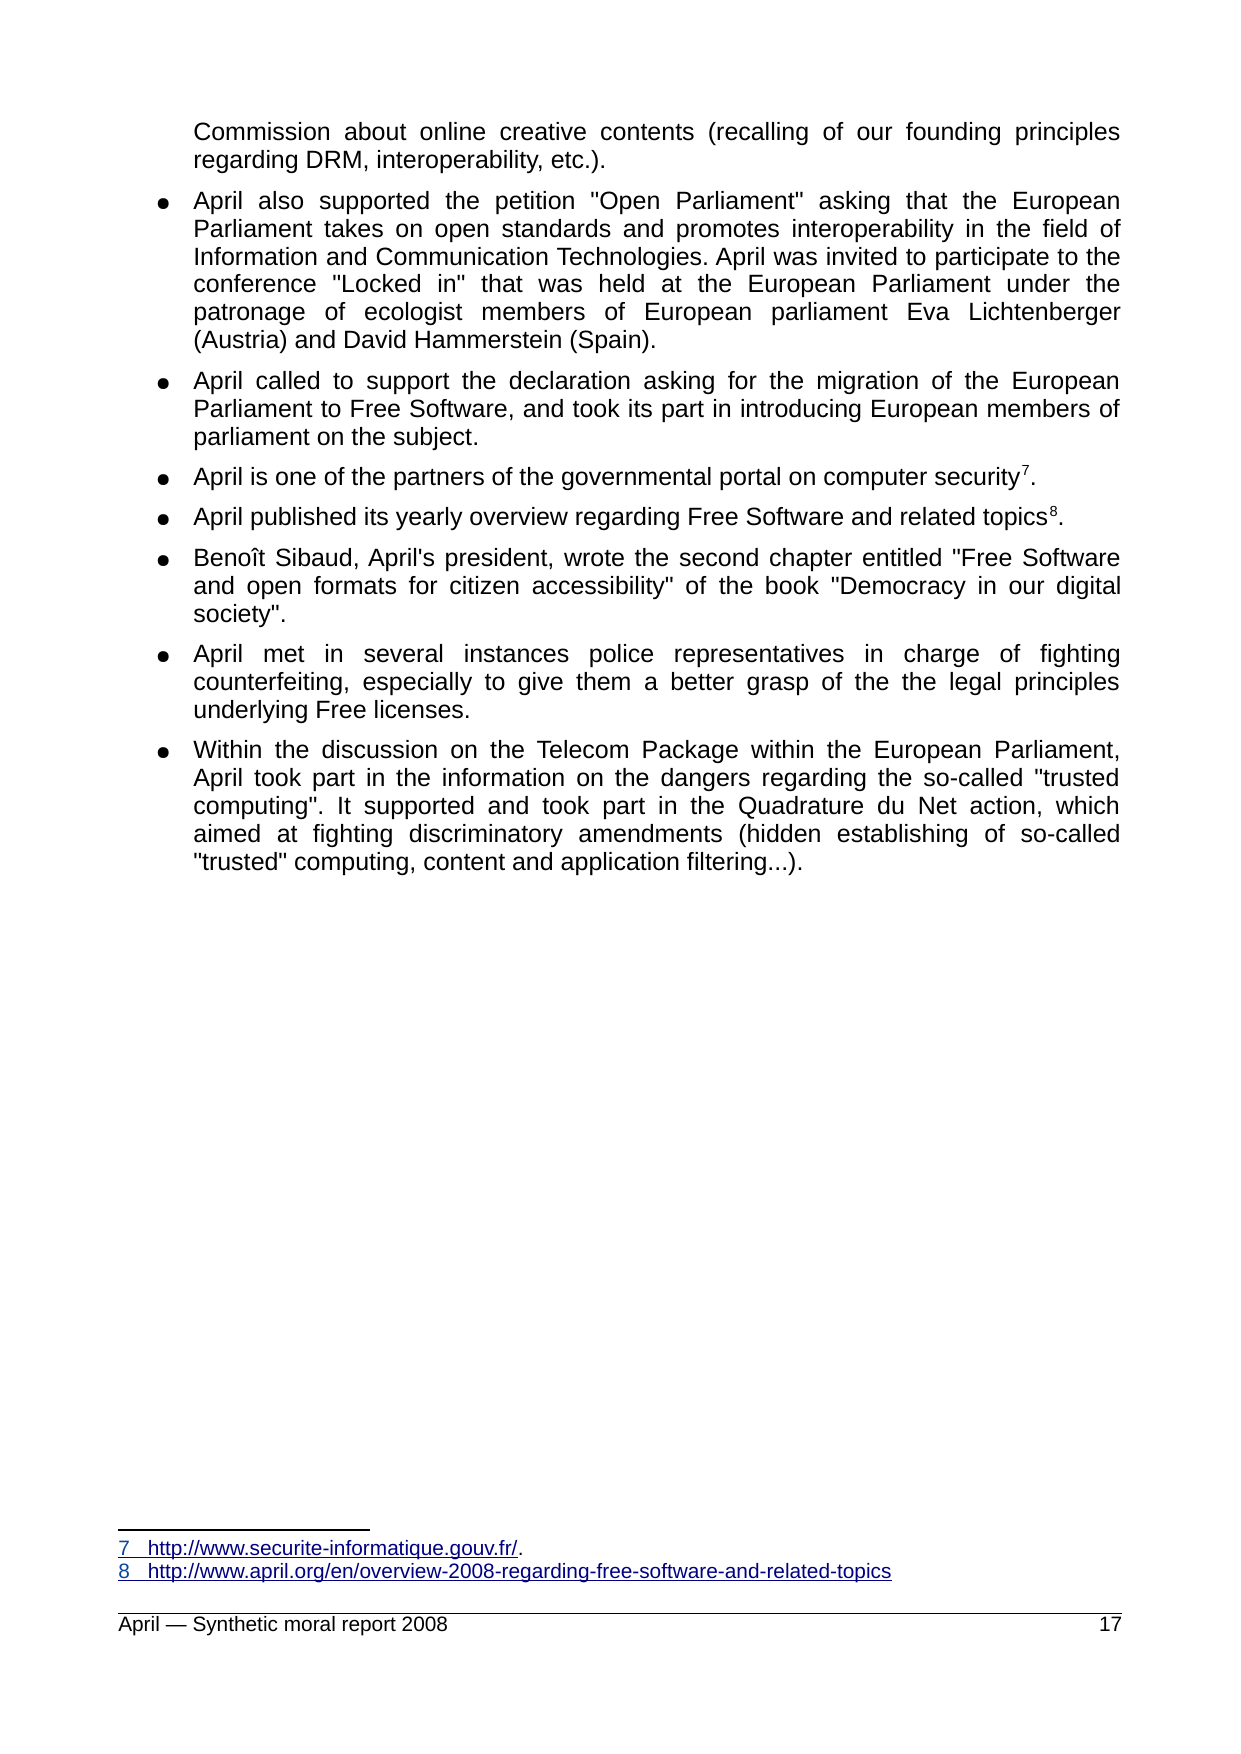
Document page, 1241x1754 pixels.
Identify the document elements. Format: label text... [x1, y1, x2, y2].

list http://www.securite-informatique.gouv.fr/. [118, 1536, 1122, 1559]
list April is one of the partners of the governmental portal on computer security. [156, 463, 1122, 491]
list April also supported the petition "Open Parliament" asking that the European Parliament takes on open standards and promotes interoperability in the field of Information and Communication Technologies. April was invited to participate to the conference "Locked in" that was held at the European Parliament under the patronage of ecologist members of European parliament Eva Lichtenberger (Austria) and David Hammerstein (Spain). [156, 186, 1122, 354]
list Within the discussion on the Telecom Package within the European Parliament, April took part in the information on the dangers regarding the so-called "trusted computing". It supported and took part in the Quadrature du Net action, which aimed at fighting discriminatory amendments (hidden establishing of so-called "trusted" computing, content and application filtering...). [156, 736, 1122, 876]
list Commission about online creative contents (recalling of our founding principles regarding DRM, interoperability, etc.). [156, 118, 1122, 174]
list April called to support the declaration asking for the migration of the European Parliament to Free Software, and took its part in introducing European members of parliament on the subject. [156, 366, 1122, 450]
list http://www.april.org/en/overview-2008-regarding-free-software-and-related-topics [118, 1559, 1122, 1583]
list April published its yearly overview regarding Free Software and related topics. [156, 503, 1122, 531]
list Benoît Sibaud, April's president, wrote the second chapter entitled "Free Software and open formats for citizen accessibility" of the book "Democracy in our digital society". [156, 543, 1122, 627]
list April met in several instances police representatives in charge of fighting counterfeiting, especially to give them a better grasp of the the legal principles underlying Free licenses. [156, 640, 1122, 723]
